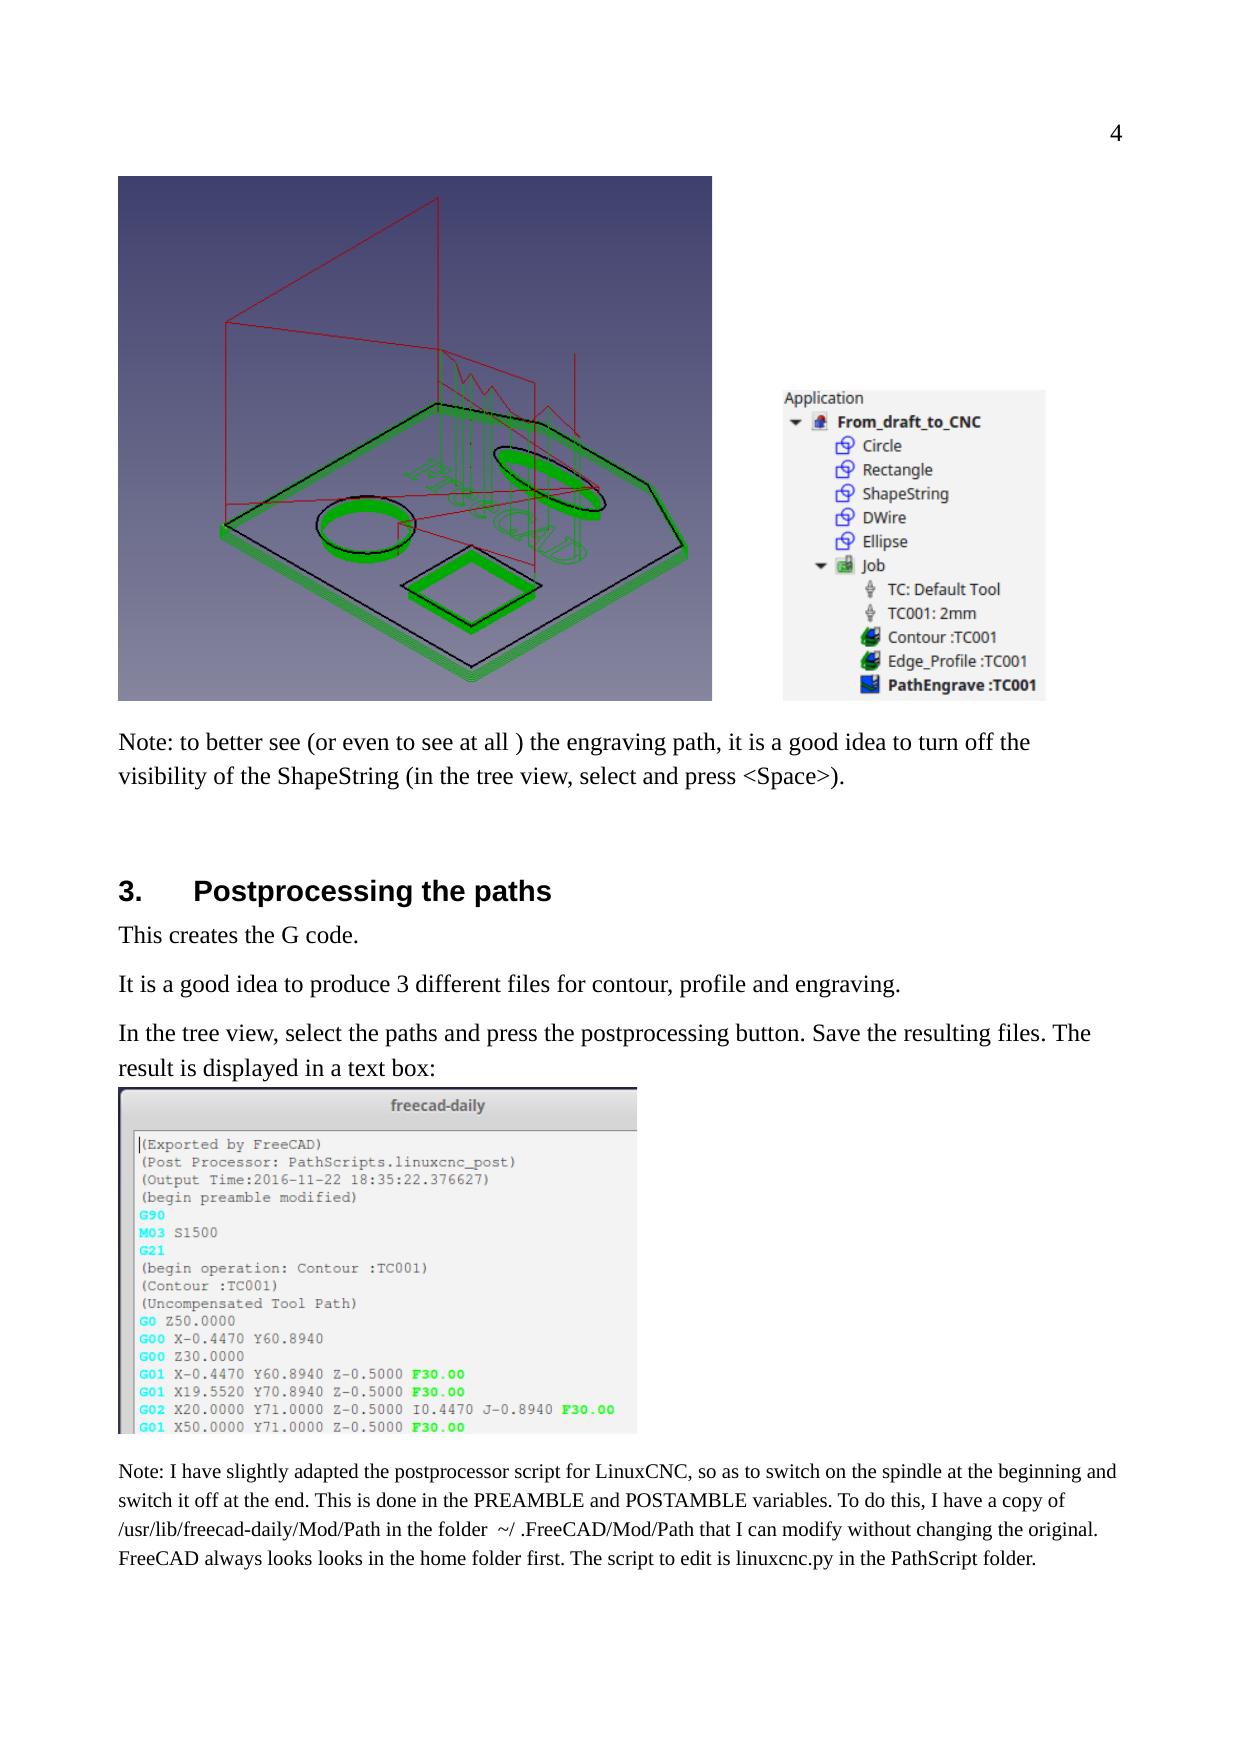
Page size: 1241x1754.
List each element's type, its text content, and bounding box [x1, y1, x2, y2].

text In the tree view, select the paths and press the postprocessing button. Save the resulting files. The result is displayed in a text box: [118, 1018, 1122, 1439]
text Note: I have slightly adapted the postprocessor script for LinuxCNC, so as to switch on the spindle at the beginning and switch it off at the end. This is done in the PREAMBLE and POSTAMBLE variables. To do this, I have a copy of /usr/lib/freecad-daily/Mod/Path in the folder ~/ .FreeCAD/Mod/Path that I can modify without changing the original. FreeCAD always looks looks in the home folder first. The script to edit is linuxcnc.py in the PathScript folder. [118, 1459, 1122, 1569]
picture [782, 390, 1046, 701]
text It is a good idea to produce 3 different files for contour, profile and engraving. [118, 969, 1122, 998]
text This creates the G code. [118, 920, 1122, 949]
picture [118, 176, 713, 701]
text Note: to better see (or even to see at all ) the engraving path, it is a good idea to turn off the visibility of the ShapeString (in the tree view, select and press <Space>). [118, 727, 1122, 790]
subtitle Postprocessing the paths [118, 874, 1122, 908]
picture [118, 1087, 638, 1434]
